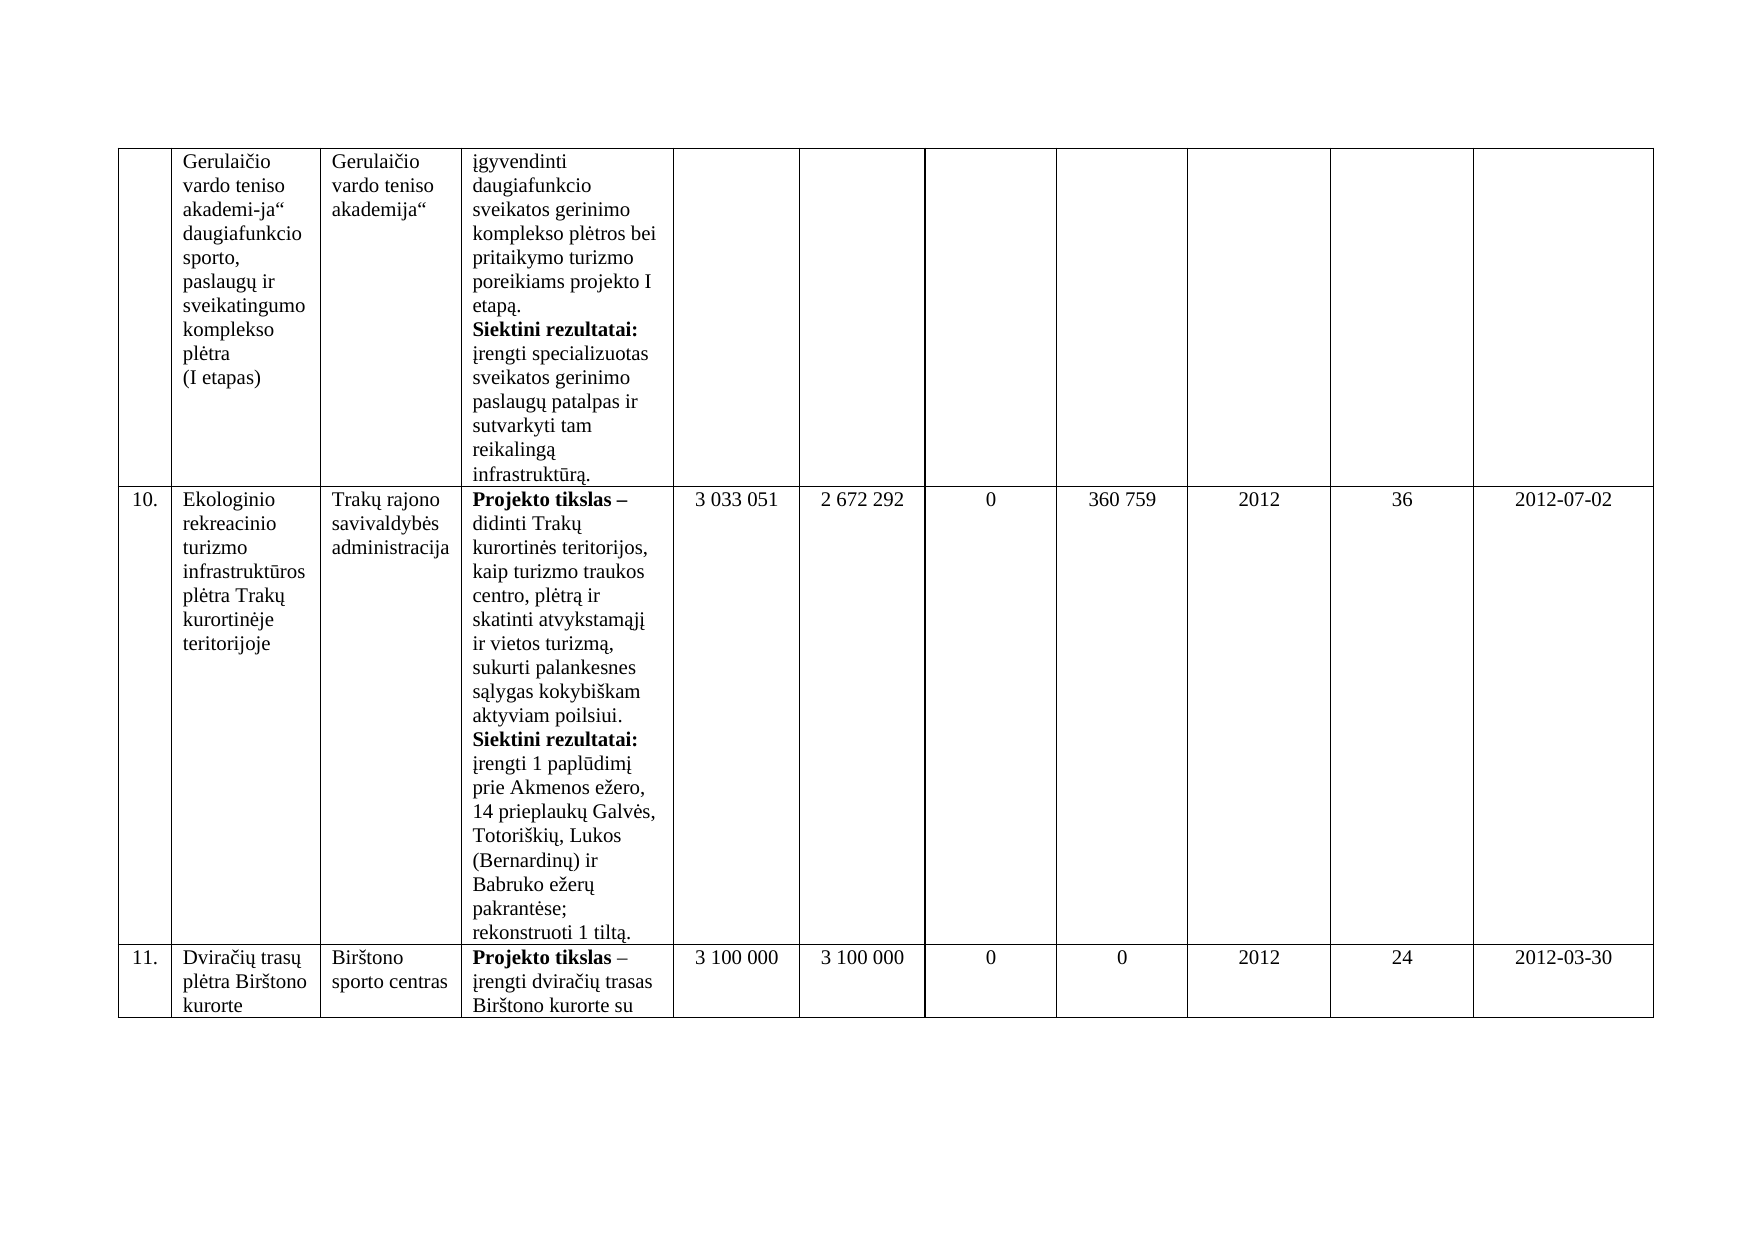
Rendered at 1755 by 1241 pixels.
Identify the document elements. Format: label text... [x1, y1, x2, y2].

table_cell [674, 149, 799, 486]
table_cell 24 [1331, 945, 1473, 1017]
table_cell [1331, 149, 1473, 486]
table_cell [1474, 149, 1653, 486]
table_cell 3 100 000 [674, 945, 799, 1017]
table_cell 2012-07-02 [1474, 487, 1653, 944]
table_cell 0 [926, 945, 1056, 1017]
table_cell Projekto tikslas – įrengti dviračių trasas Birštono kurorte su [462, 945, 673, 1017]
table_cell 36 [1331, 487, 1473, 944]
table_cell Gerulaičio vardo teniso akademija“ [321, 149, 461, 486]
table_cell įgyvendinti daugiafunkcio sveikatos gerinimo komplekso plėtros bei pritaikymo turizmo poreikiams projekto I etapą. Siektini rezultatai: įrengti specializuotas sveikatos gerinimo paslaugų patalpas ir sutvarkyti tam reikalingą infrastruktūrą. [462, 149, 673, 486]
table_cell Ekologinio rekreacinio turizmo infrastruktūros plėtra Trakų kurortinėje teritorijoje [172, 487, 320, 944]
table_cell Gerulaičio vardo teniso akademi-ja“ daugiafunkcio sporto, paslaugų ir sveikatingumo komplekso plėtra (I etapas) [172, 149, 320, 486]
table_cell 2012-03-30 [1474, 945, 1653, 1017]
table_cell 2012 [1188, 945, 1330, 1017]
table_cell Projekto tikslas – didinti Trakų kurortinės teritorijos, kaip turizmo traukos centro, plėtrą ir skatinti atvykstamąjį ir vietos turizmą, sukurti palankesnes sąlygas kokybiškam aktyviam poilsiui. Siektini rezultatai: įrengti 1 paplūdimį prie Akmenos ežero, 14 prieplaukų Galvės, Totoriškių, Lukos (Bernardinų) ir Babruko ežerų pakrantėse; rekonstruoti 1 tiltą. [462, 487, 673, 944]
table_cell Trakų rajono savivaldybės administracija [321, 487, 461, 944]
table_cell 3 033 051 [674, 487, 799, 944]
table_cell 11. [119, 945, 171, 1017]
table_cell 0 [926, 487, 1056, 944]
table_cell [926, 149, 1056, 486]
table_cell 2012 [1188, 487, 1330, 944]
table_cell Dviračių trasų plėtra Birštono kurorte [172, 945, 320, 1017]
table_cell [119, 149, 171, 486]
table_cell [800, 149, 924, 486]
table_cell 0 [1057, 945, 1187, 1017]
table_cell [1188, 149, 1330, 486]
table_cell [1057, 149, 1187, 486]
table_cell 2 672 292 [800, 487, 924, 944]
table_cell 10. [119, 487, 171, 944]
table_cell 360 759 [1057, 487, 1187, 944]
table_cell Birštono sporto centras [321, 945, 461, 1017]
table_cell 3 100 000 [800, 945, 924, 1017]
